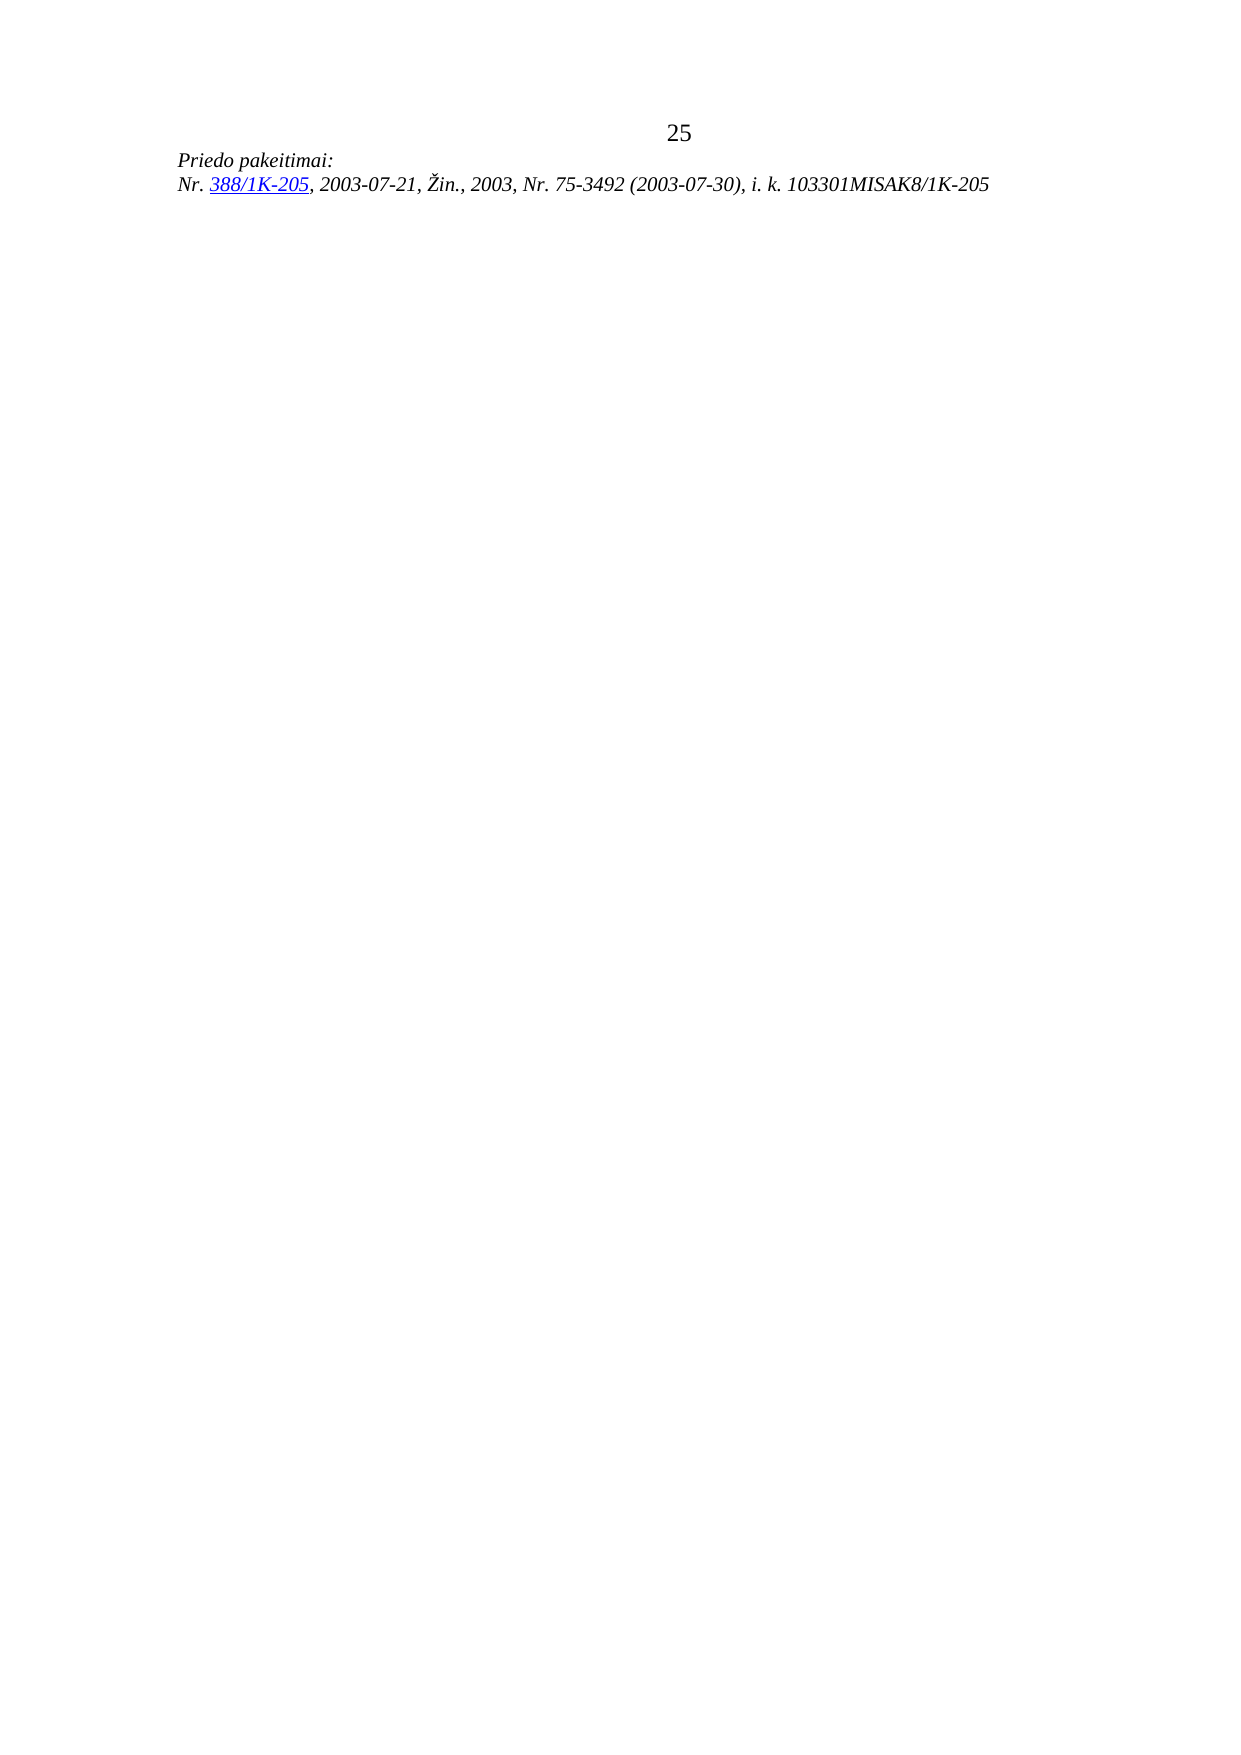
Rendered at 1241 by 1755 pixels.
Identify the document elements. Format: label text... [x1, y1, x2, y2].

text Nr. 388/1K-205, 2003-07-21, Žin., 2003, Nr. 75-3492 (2003-07-30), i. k. 103301MISAK8/1K-205 [177, 172, 1181, 196]
text Priedo pakeitimai: [177, 148, 1181, 172]
